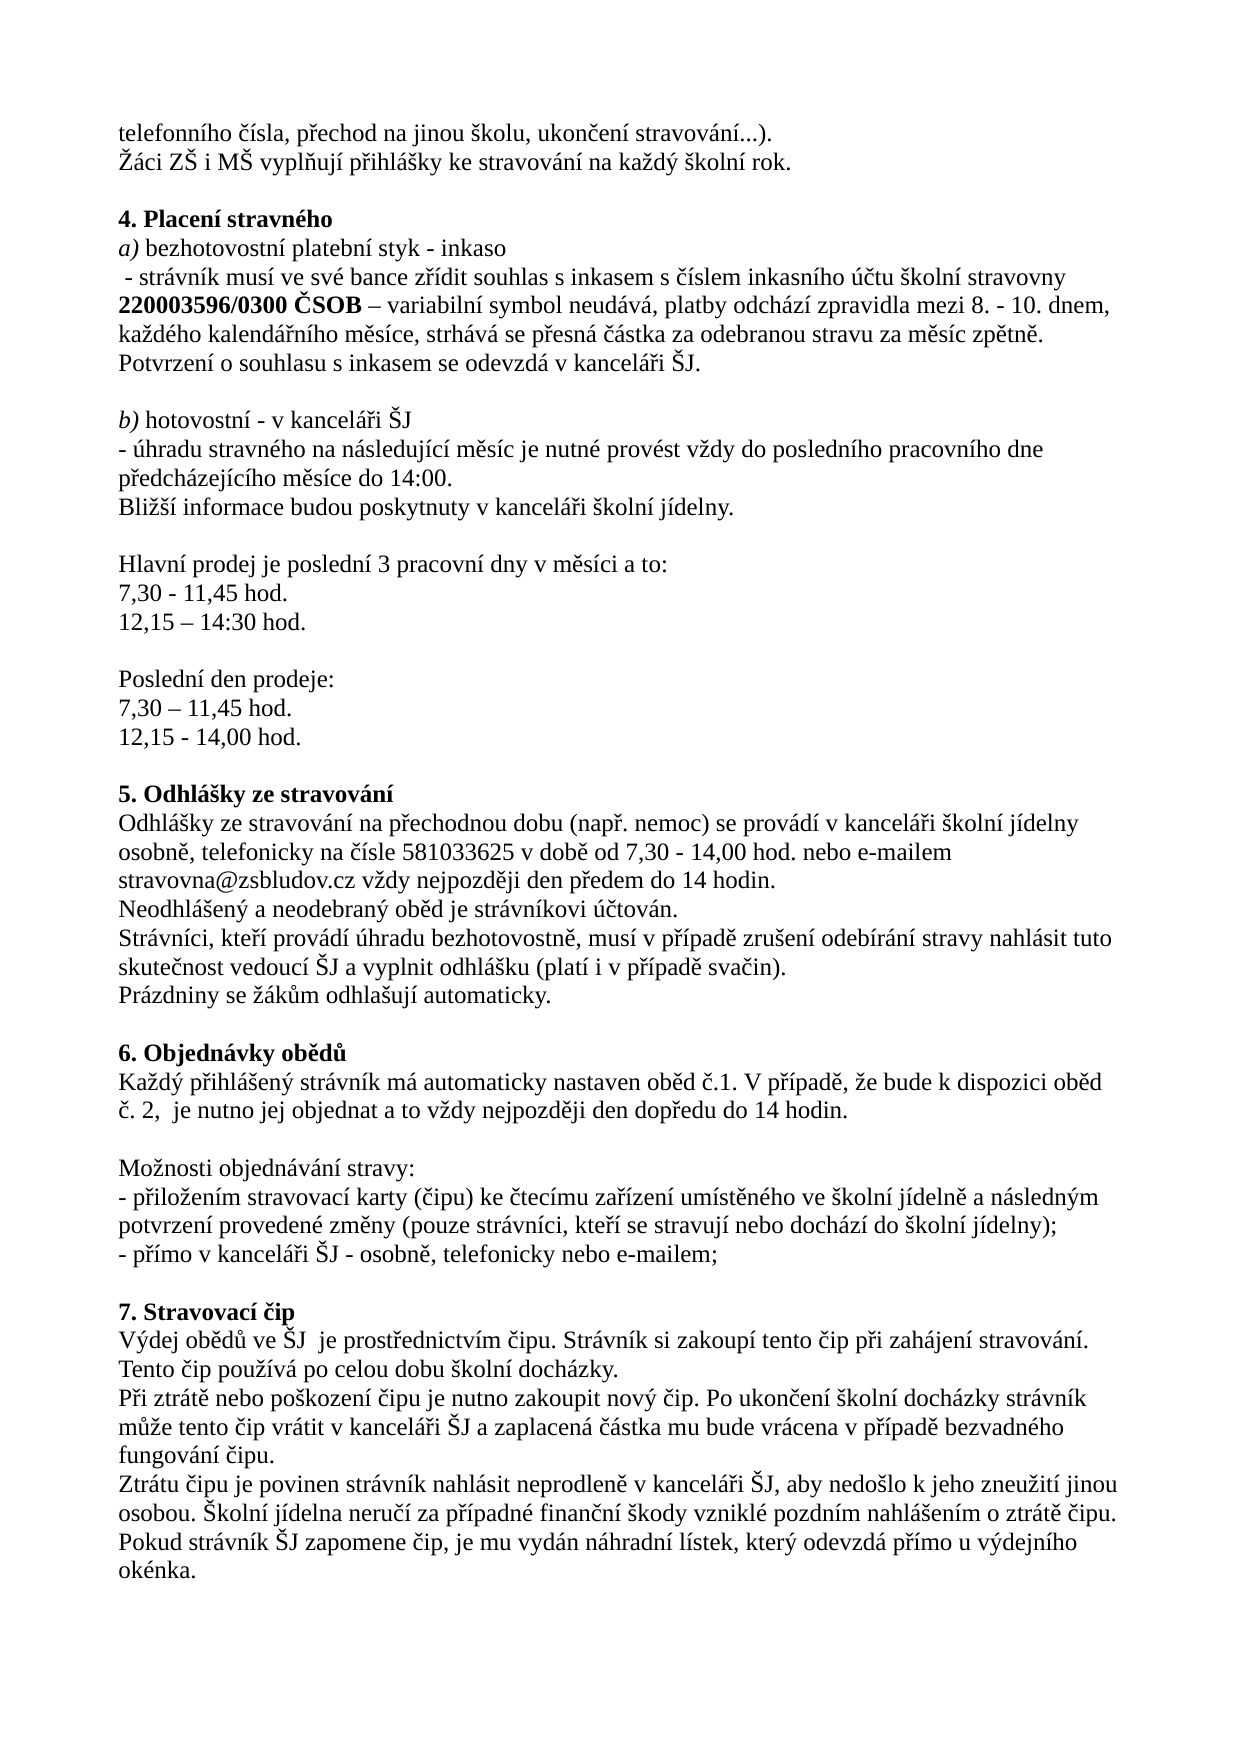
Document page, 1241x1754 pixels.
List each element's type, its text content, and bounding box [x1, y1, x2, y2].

text Strávníci, kteří provádí úhradu bezhotovostně, musí v případě zrušení odebírání stravy nahlásit tuto skutečnost vedoucí ŠJ a vyplnit odhlášku (platí i v případě svačin). [118, 923, 1122, 981]
text telefonního čísla, přechod na jinou školu, ukončení stravování...). [118, 118, 1122, 147]
text Při ztrátě nebo poškození čipu je nutno zakoupit nový čip. Po ukončení školní docházky strávník může tento čip vrátit v kanceláři ŠJ a zaplacená částka mu bude vrácena v případě bezvadného fungování čipu. [118, 1383, 1122, 1469]
text Bližší informace budou poskytnuty v kanceláři školní jídelny. Hlavní prodej je poslední 3 pracovní dny v měsíci a to: 7,30 - 11,45 hod. 12,15 – 14:30 hod. Poslední den prodeje: 7,30 – 11,45 hod. 12,15 - 14,00 hod. [118, 492, 1122, 751]
text Výdej obědů ve ŠJ je prostřednictvím čipu. Strávník si zakoupí tento čip při zahájení stravování. Tento čip používá po celou dobu školní docházky. [118, 1326, 1122, 1383]
text a) bezhotovostní platební styk - inkaso - strávník musí ve své bance zřídit souhlas s inkasem s číslem inkasního účtu školní stravovny 220003596/0300 ČSOB – variabilní symbol neudává, platby odchází zpravidla mezi 8. - 10. dnem, každého kalendářního měsíce, strhává se přesná částka za odebranou stravu za měsíc zpětně. Potvrzení o souhlasu s inkasem se odevzdá v kanceláři ŠJ. b) hotovostní - v kanceláři ŠJ - úhradu stravného na následující měsíc je nutné provést vždy do posledního pracovního dne předcházejícího měsíce do 14:00. [118, 233, 1122, 492]
text 7. Stravovací čip [118, 1268, 1122, 1326]
text Žáci ZŠ i MŠ vyplňují přihlášky ke stravování na každý školní rok. [118, 147, 1122, 176]
text [118, 1584, 1122, 1613]
text Prázdniny se žákům odhlašují automaticky. [118, 981, 1122, 1009]
text 6. Objednávky obědů [118, 1038, 1122, 1067]
text 5. Odhlášky ze stravování [118, 779, 1122, 808]
text Odhlášky ze stravování na přechodnou dobu (např. nemoc) se provádí v kanceláři školní jídelny osobně, telefonicky na čísle 581033625 v době od 7,30 - 14,00 hod. nebo e-mailem stravovna@zsbludov.cz vždy nejpozději den předem do 14 hodin. Neodhlášený a neodebraný oběd je strávníkovi účtován. [118, 808, 1122, 923]
text Ztrátu čipu je povinen strávník nahlásit neprodleně v kanceláři ŠJ, aby nedošlo k jeho zneužití jinou osobou. Školní jídelna neručí za případné finanční škody vzniklé pozdním nahlášením o ztrátě čipu. [118, 1469, 1122, 1527]
text Každý přihlášený strávník má automaticky nastaven oběd č.1. V případě, že bude k dispozici oběd č. 2, je nutno jej objednat a to vždy nejpozději den dopředu do 14 hodin. [118, 1067, 1122, 1124]
text Možnosti objednávání stravy: - přiložením stravovací karty (čipu) ke čtecímu zařízení umístěného ve školní jídelně a následným potvrzení provedené změny (pouze strávníci, kteří se stravují nebo dochází do školní jídelny); - přímo v kanceláři ŠJ - osobně, telefonicky nebo e-mailem; [118, 1124, 1122, 1268]
text 4. Placení stravného [118, 204, 1122, 233]
text Pokud strávník ŠJ zapomene čip, je mu vydán náhradní lístek, který odevzdá přímo u výdejního okénka. [118, 1527, 1122, 1584]
